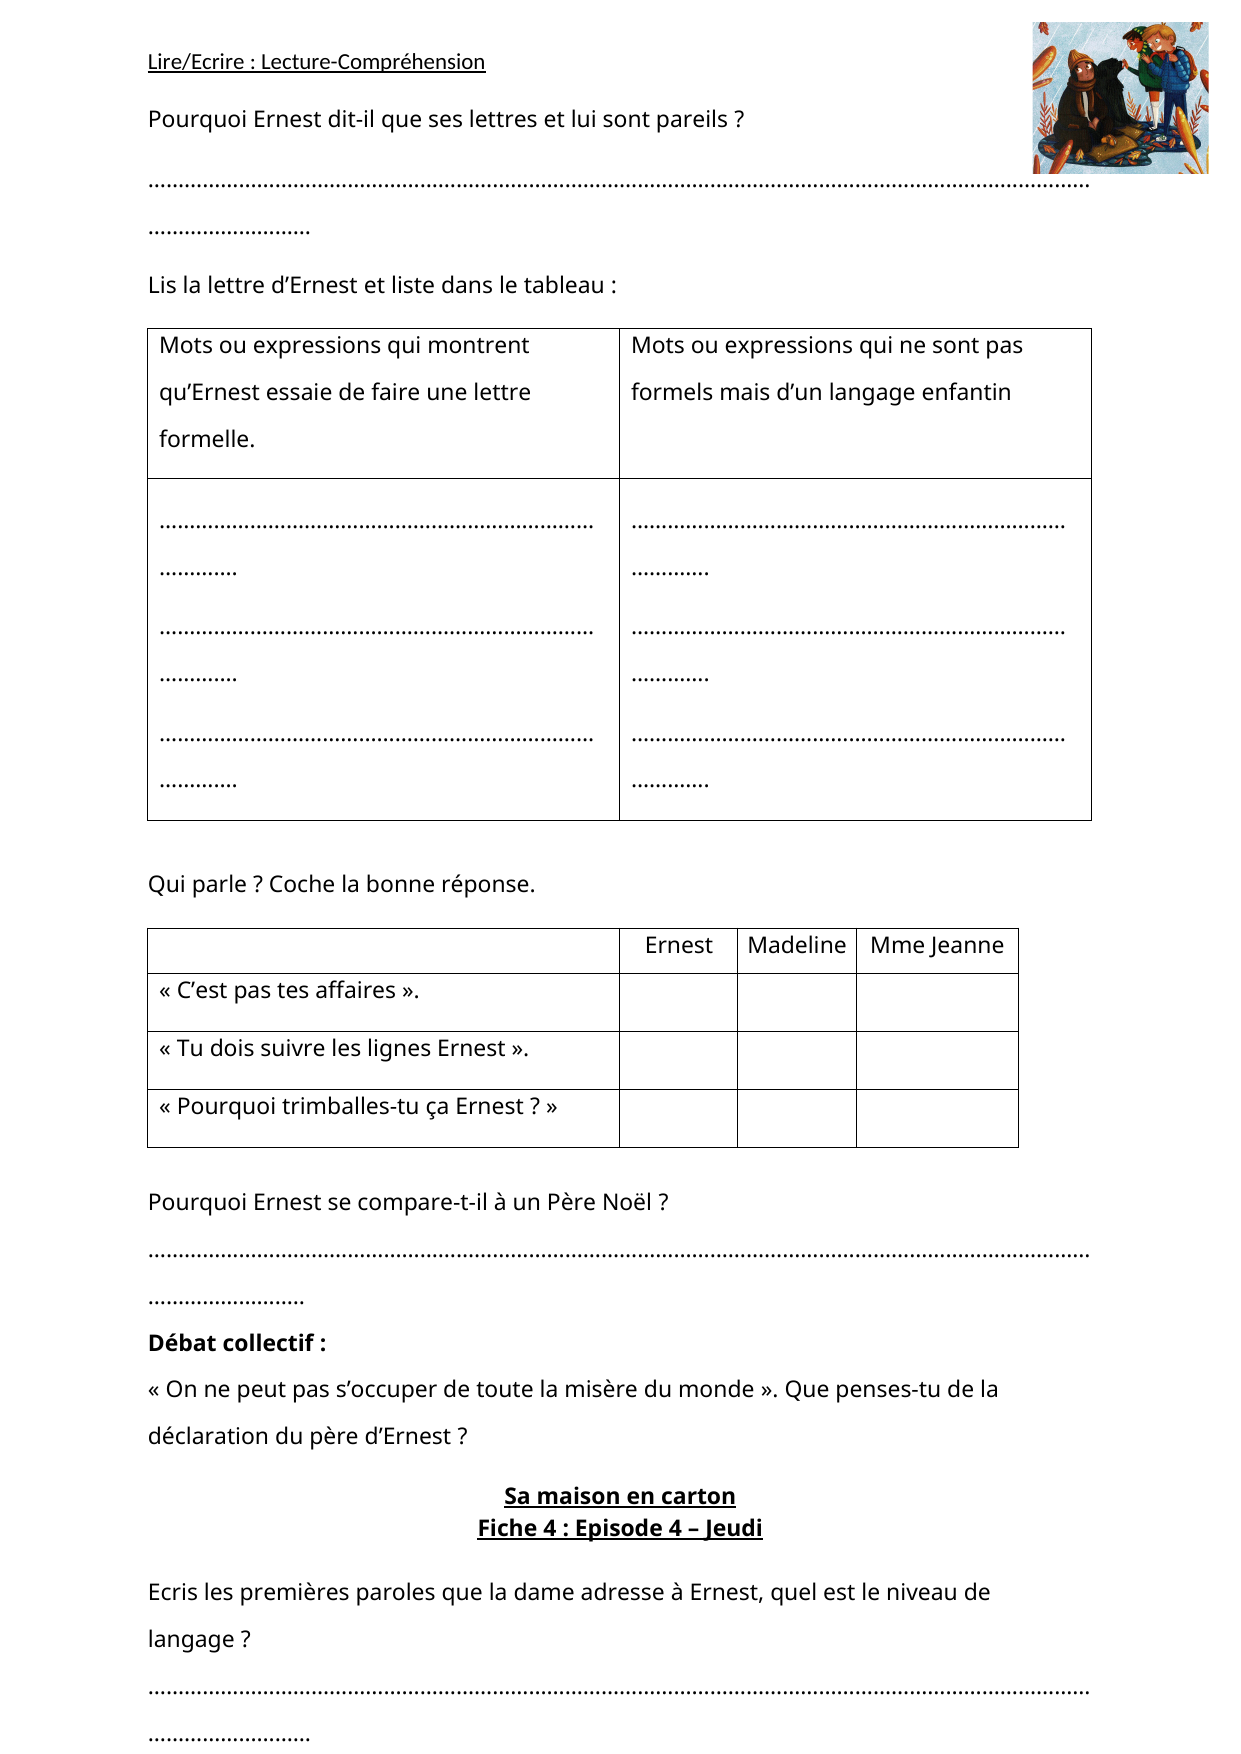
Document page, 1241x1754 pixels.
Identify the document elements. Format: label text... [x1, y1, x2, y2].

table_header Mots ou expressions qui ne sont pas formels mais d’un langage enfantin [620, 329, 1091, 478]
table_cell « Pourquoi trimballes-tu ça Ernest ? » [148, 1090, 619, 1147]
text ……………………………………………………………………………………………………………………………………………………………….. [148, 1233, 1092, 1311]
table_cell « C’est pas tes affaires ». [148, 974, 619, 1031]
text Lis la lettre d’Ernest et liste dans le tableau : [148, 269, 1092, 300]
text Débat collectif : [148, 1327, 1092, 1358]
table_cell « Tu dois suivre les lignes Ernest ». [148, 1032, 619, 1089]
table_header Mme Jeanne [857, 929, 1018, 973]
table_cell [857, 974, 1018, 1031]
table_cell …………………………………………………………………………. …………………………………………………………………………. …………………………………………………………………………. [148, 479, 619, 820]
text « On ne peut pas s’occuper de toute la misère du monde ». Que penses-tu de la déclaration du père d’Ernest ? [148, 1373, 1092, 1452]
table_cell [738, 974, 856, 1031]
text Sa maison en carton [148, 1480, 1092, 1511]
table_header Ernest [620, 929, 737, 973]
text Ecris les premières paroles que la dame adresse à Ernest, quel est le niveau de langage ? [148, 1576, 1092, 1654]
table_cell [620, 1032, 737, 1089]
text ………………………………………………………………………………………………………………………………………………………………… [148, 163, 1092, 241]
text Fiche 4 : Episode 4 – Jeudi [148, 1512, 1092, 1543]
table_cell …………………………………………………………………………. …………………………………………………………………………. …………………………………………………………………………. [620, 479, 1091, 820]
table_cell [857, 1032, 1018, 1089]
text Qui parle ? Coche la bonne réponse. [148, 868, 1092, 899]
table_header [148, 929, 619, 973]
text Pourquoi Ernest dit-il que ses lettres et lui sont pareils ? [148, 103, 1032, 134]
table_cell [738, 1090, 856, 1147]
text ………………………………………………………………………………………………………………………………………………………………… [148, 1670, 1092, 1748]
table_header Madeline [738, 929, 856, 973]
table_cell [620, 1090, 737, 1147]
table_header Mots ou expressions qui montrent qu’Ernest essaie de faire une lettre formelle. [148, 329, 619, 478]
table_cell [620, 974, 737, 1031]
table_cell [738, 1032, 856, 1089]
table_cell [857, 1090, 1018, 1147]
text Pourquoi Ernest se compare-t-il à un Père Noël ? [148, 1186, 1092, 1217]
